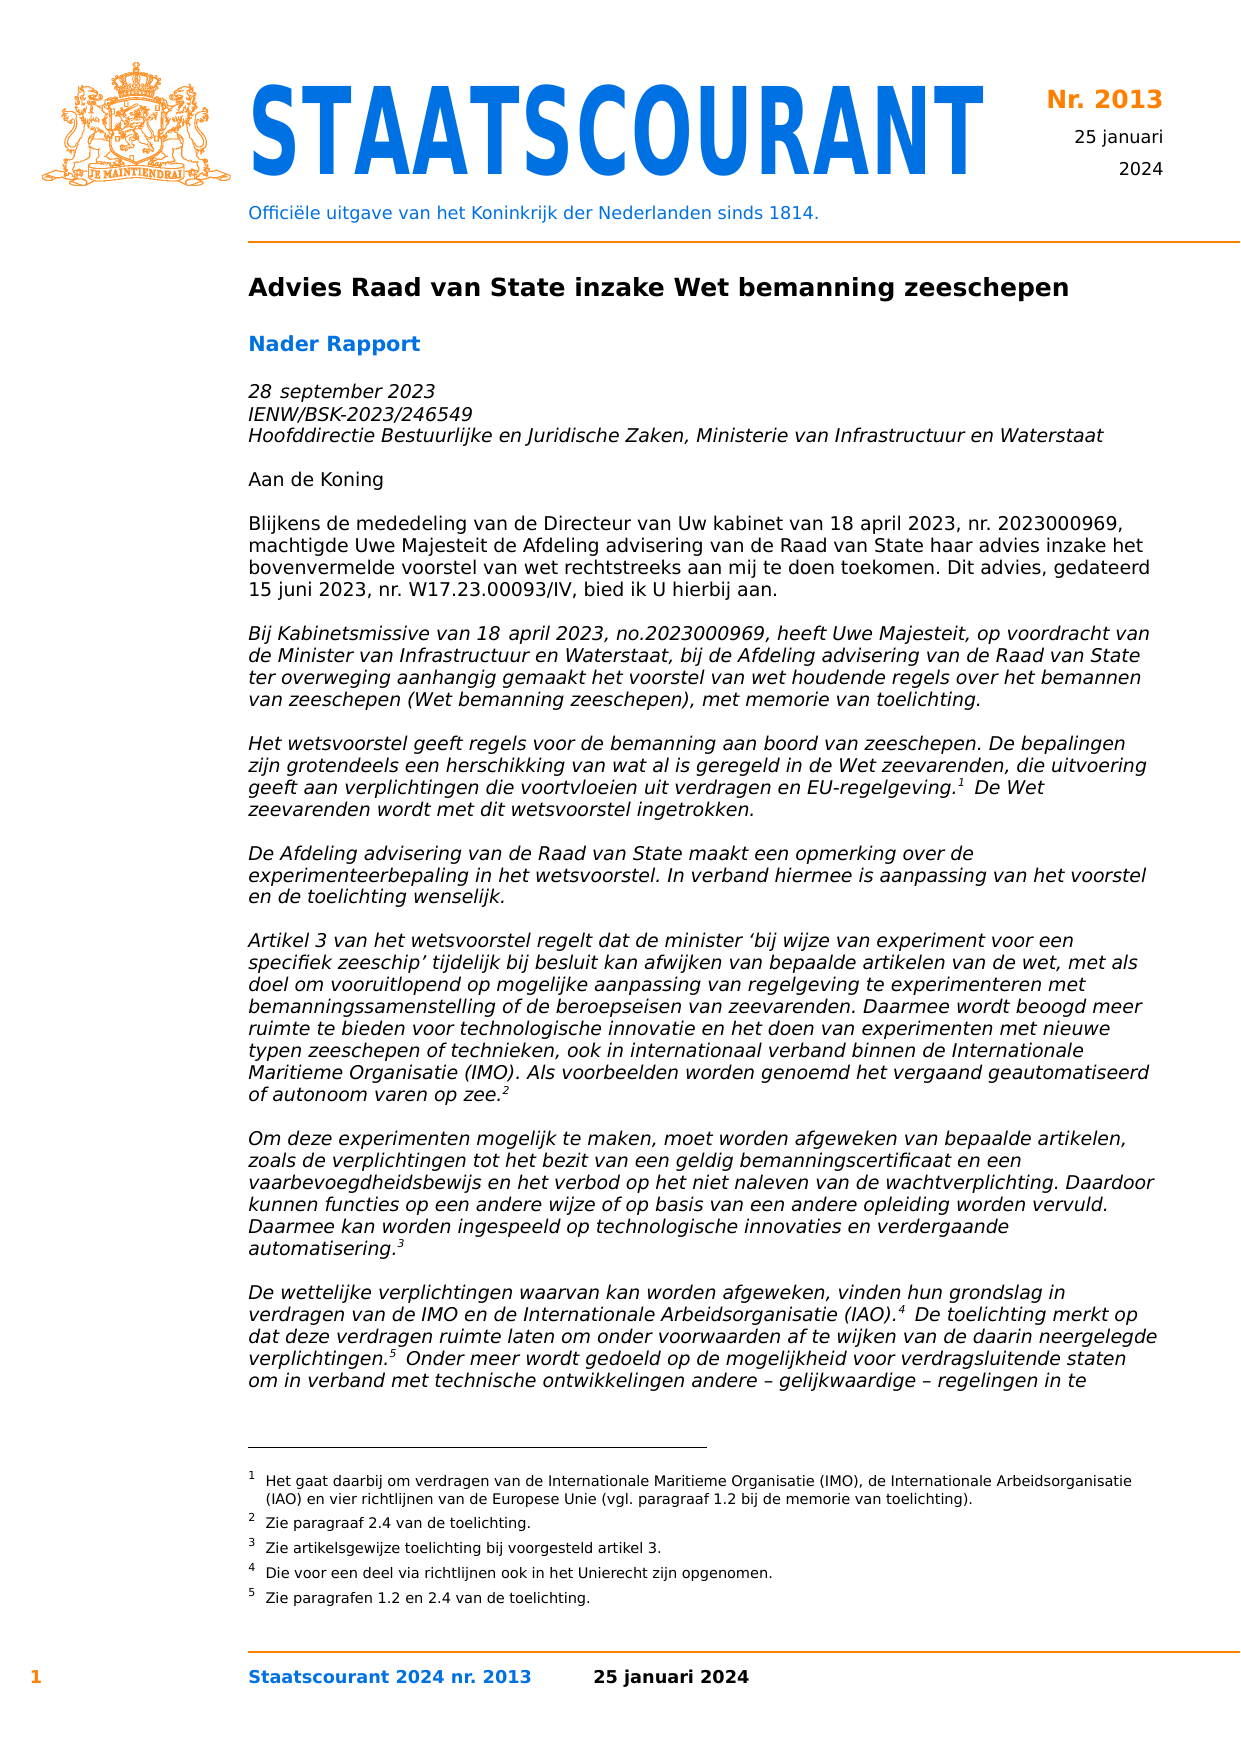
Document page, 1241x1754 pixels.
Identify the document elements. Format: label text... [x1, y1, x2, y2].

text Artikel 3 van het wetsvoorstel regelt dat de minister ‘bij wijze van experiment voor een specifiek zeeschip’ tijdelijk bij besluit kan afwijken van bepaalde artikelen van de wet, met als doel om vooruitlopend op mogelijke aanpassing van regelgeving te experimenteren met bemanningssamenstelling of de beroepseisen van zeevarenden. Daarmee wordt beoogd meer ruimte te bieden voor technologische innovatie en het doen van experimenten met nieuwe typen zeeschepen of technieken, ook in internationaal verband binnen de Internationale Maritieme Organisatie (IMO). Als voorbeelden worden genoemd het vergaand geautomatiseerd of autonoom varen op zee. [248, 930, 1163, 1106]
picture [41, 62, 231, 186]
text Het gaat daarbij om verdragen van de Internationale Maritieme Organisatie (IMO), de Internationale Arbeidsorganisatie (IAO) en vier richtlijnen van de Europese Unie (vgl. paragraaf 1.2 bij de memorie van toelichting). [248, 1469, 1163, 1508]
table_header [25, 62, 248, 241]
subtitle Advies Raad van State inzake Wet bemanning zeeschepen [248, 273, 1163, 302]
text Hoofddirectie Bestuurlijke en Juridische Zaken, Ministerie van Infrastructuur en Waterstaat [248, 425, 1163, 447]
subtitle Nader Rapport [248, 332, 1163, 356]
text 28 september 2023 [248, 381, 1163, 403]
table_header STAATSCOURANT [248, 62, 998, 203]
text De wettelijke verplichtingen waarvan kan worden afgeweken, vinden hun grondslag in verdragen van de IMO en de Internationale Arbeidsorganisatie (IAO). De toelichting merkt op dat deze verdragen ruimte laten om onder voorwaarden af te wijken van de daarin neergelegde verplichtingen. Onder meer wordt gedoeld op de mogelijkheid voor verdragsluitende staten om in verband met technische ontwikkelingen andere – gelijkwaardige – regelingen in te voeren. Eén van de verdragen laat expliciet ruimte voor staten om experimenten toe te staan met onder meer geautomatiseerde systemen, teneinde alternatieve methoden te onderzoeken voor het uitvoeren van bepaalde taken. Ook daarbij moeten de verdragsrechtelijke eisen en voorschriften op ten minste een gelijkwaardige wijze zijn gewaarborgd. [248, 1282, 1163, 1392]
text Bij Kabinetsmissive van 18 april 2023, no.2023000969, heeft Uwe Majesteit, op voordracht van de Minister van Infrastructuur en Waterstaat, bij de Afdeling advisering van de Raad van State ter overweging aanhangig gemaakt het voorstel van wet houdende regels over het bemannen van zeeschepen (Wet bemanning zeeschepen), met memorie van toelichting. [248, 623, 1163, 711]
text Het wetsvoorstel geeft regels voor de bemanning aan boord van zeeschepen. De bepalingen zijn grotendeels een herschikking van wat al is geregeld in de Wet zeevarenden, die uitvoering geeft aan verplichtingen die voortvloeien uit verdragen en EU-regelgeving. De Wet zeevarenden wordt met dit wetsvoorstel ingetrokken. [248, 733, 1163, 821]
table_header Nr. 2013 [998, 62, 1240, 121]
text Zie artikelsgewijze toelichting bij voorgesteld artikel 3. [248, 1536, 1163, 1558]
text Om deze experimenten mogelijk te maken, moet worden afgeweken van bepaalde artikelen, zoals de verplichtingen tot het bezit van een geldig bemanningscertificaat en een vaarbevoegdheidsbewijs en het verbod op het niet naleven van de wachtverplichting. Daardoor kunnen functies op een andere wijze of op basis van een andere opleiding worden vervuld. Daarmee kan worden ingespeeld op technologische innovaties en verdergaande automatisering. [248, 1128, 1163, 1260]
table_cell 2024 [998, 153, 1240, 203]
table_cell Officiële uitgave van het Koninkrijk der Nederlanden sinds 1814. [248, 203, 1240, 241]
text Zie paragrafen 1.2 en 2.4 van de toelichting. [248, 1586, 1163, 1608]
text Aan de Koning [248, 469, 1163, 491]
text De Afdeling advisering van de Raad van State maakt een opmerking over de experimenteerbepaling in het wetsvoorstel. In verband hiermee is aanpassing van het voorstel en de toelichting wenselijk. [248, 842, 1163, 908]
text IENW/BSK-2023/246549 [248, 403, 1163, 425]
text Die voor een deel via richtlijnen ook in het Unierecht zijn opgenomen. [248, 1561, 1163, 1583]
text Blijkens de mededeling van de Directeur van Uw kabinet van 18 april 2023, nr. 2023000969, machtigde Uwe Majesteit de Afdeling advisering van de Raad van State haar advies inzake het bovenvermelde voorstel van wet rechtstreeks aan mij te doen toekomen. Dit advies, gedateerd 15 juni 2023, nr. W17.23.00093/IV, bied ik U hierbij aan. [248, 513, 1163, 601]
text Zie paragraaf 2.4 van de toelichting. [248, 1511, 1163, 1533]
table_cell 25 januari [998, 121, 1240, 153]
